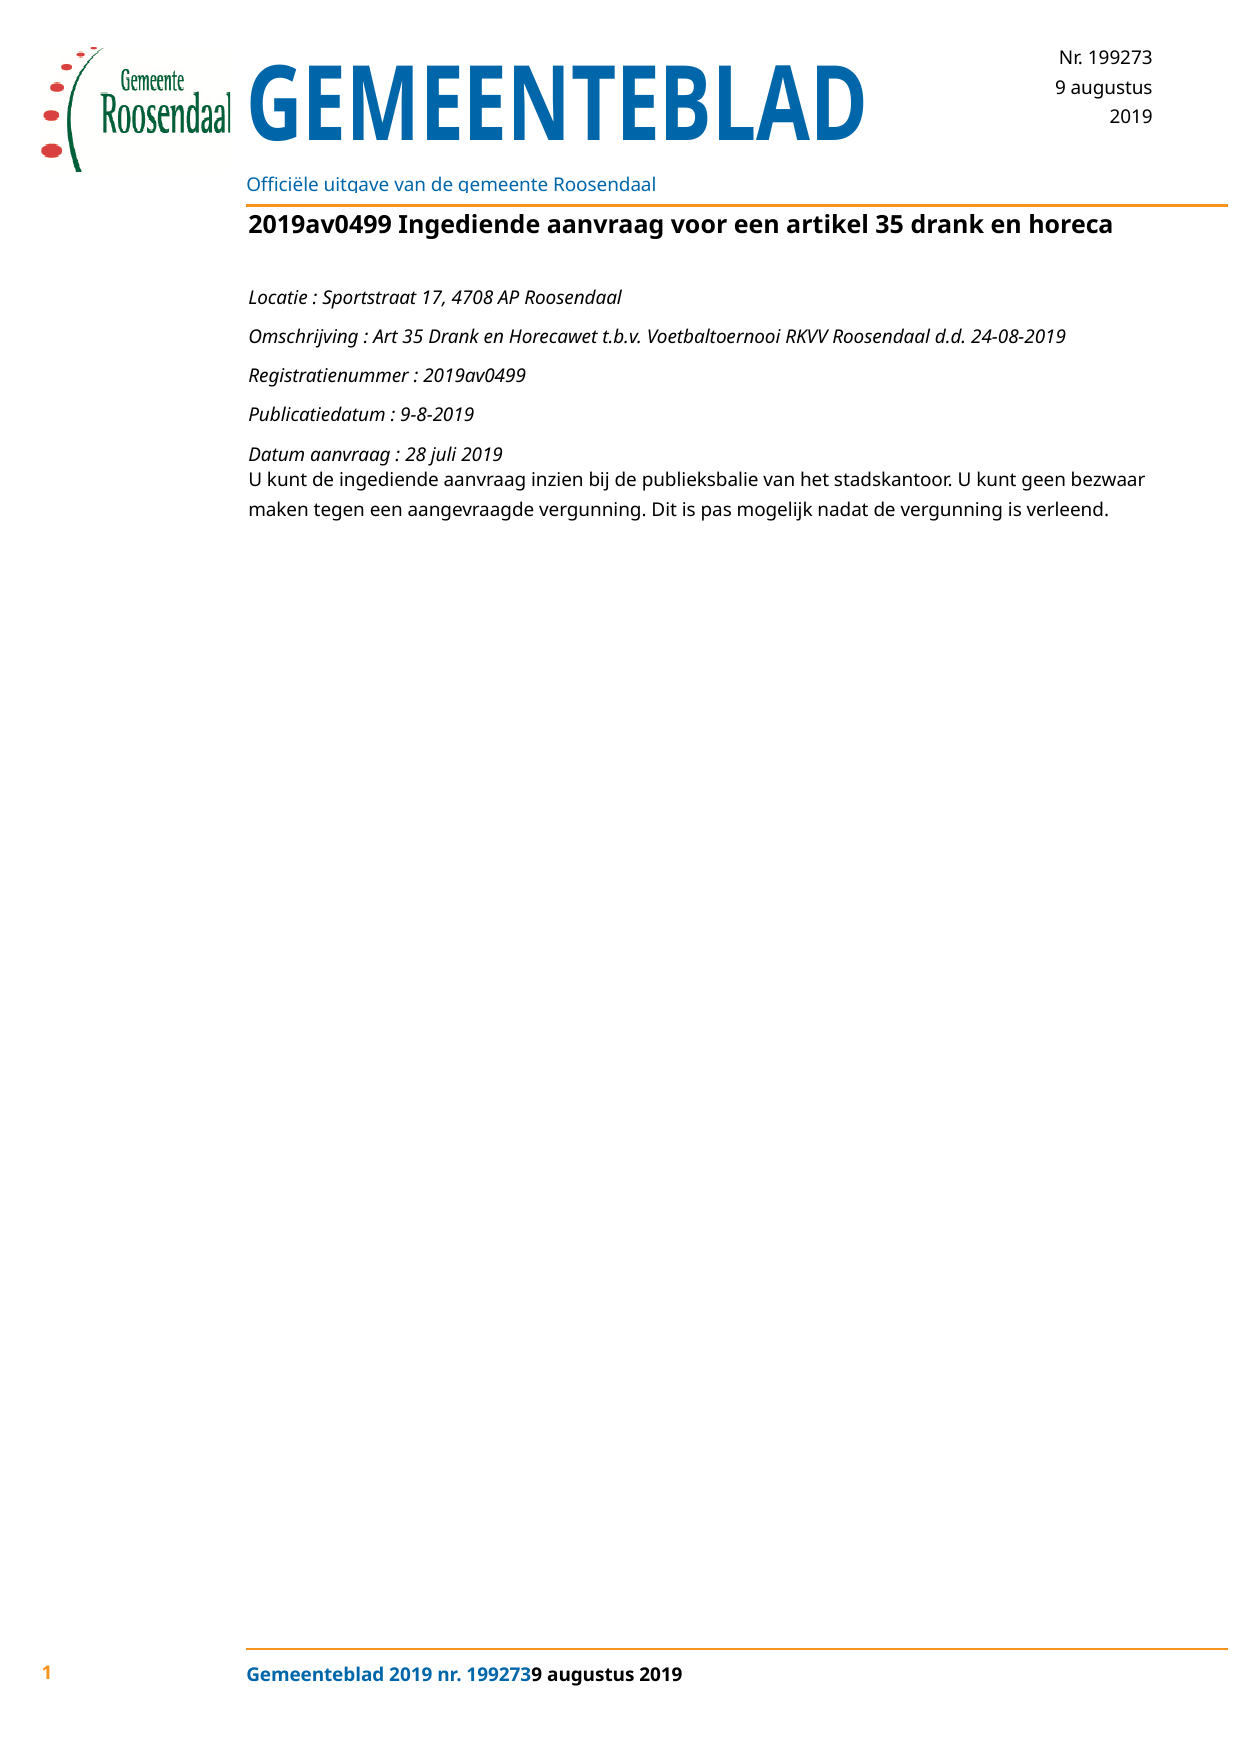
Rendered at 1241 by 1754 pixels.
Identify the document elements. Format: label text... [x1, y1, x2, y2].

text Locatie : Sportstraat 17, 4708 AP Roosendaal [248, 284, 1152, 309]
text Registratienummer : 2019av0499 [248, 362, 1152, 388]
text Omschrijving : Art 35 Drank en Horecawet t.b.v. Voetbaltoernooi RKVV Roosendaal d.d. 24-08-2019 [248, 323, 1152, 349]
text 2019av0499 Ingediende aanvraag voor een artikel 35 drank en horeca [248, 207, 1152, 241]
text U kunt de ingediende aanvraag inzien bij de publieksbalie van het stadskantoor. U kunt geen bezwaar maken tegen een aangevraagde vergunning. Dit is pas mogelijk nadat de vergunning is verleend. [248, 467, 1152, 522]
text Publicatiedatum : 9-8-2019 [248, 402, 1152, 427]
text Datum aanvraag : 28 juli 2019 [248, 441, 1152, 467]
picture [41, 47, 231, 172]
